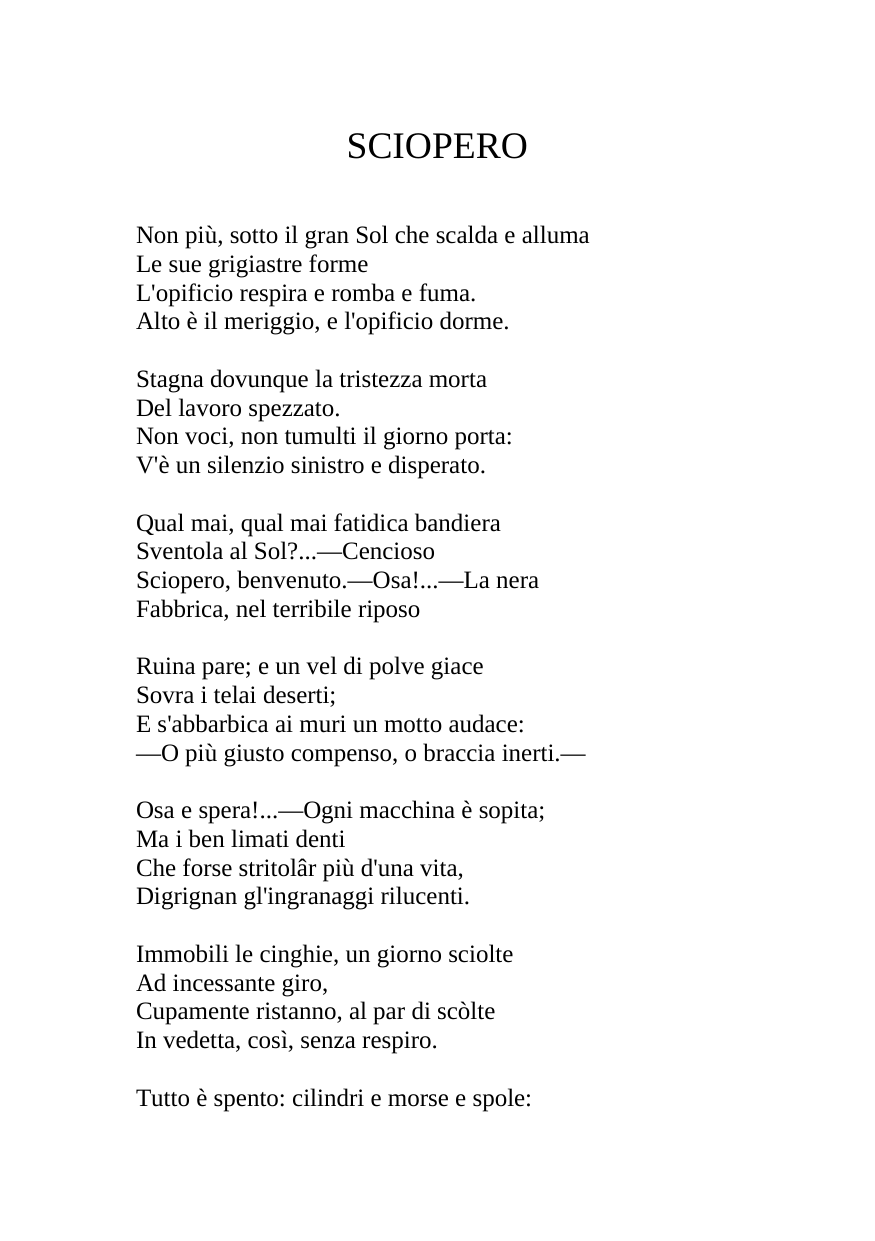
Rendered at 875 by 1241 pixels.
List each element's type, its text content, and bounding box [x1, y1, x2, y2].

text Del lavoro spezzato. [106, 393, 768, 421]
text Sovra i telai deserti; [106, 680, 768, 709]
text Ruina pare; e un vel di polve giace [106, 651, 768, 680]
text Sventola al Sol?...—Cencioso [106, 536, 768, 565]
text Qual mai, qual mai fatidica bandiera [106, 508, 768, 536]
text Tutto è spento: cilindri e morse e spole: [106, 1083, 768, 1111]
text Ad incessante giro, [106, 968, 768, 996]
text E s'abbarbica ai muri un motto audace: [106, 709, 768, 738]
text Sciopero, benvenuto.—Osa!...—La nera [106, 565, 768, 594]
text Non voci, non tumulti il giorno porta: [106, 421, 768, 450]
text Che forse stritolâr più d'una vita, [106, 853, 768, 881]
text —O più giusto compenso, o braccia inerti.— [106, 738, 768, 766]
text Immobili le cinghie, un giorno sciolte [106, 939, 768, 968]
subtitle SCIOPERO [106, 124, 768, 167]
text Digrignan gl'ingranaggi rilucenti. [106, 881, 768, 910]
text Cupamente ristanno, al par di scòlte [106, 996, 768, 1025]
text In vedetta, così, senza respiro. [106, 1025, 768, 1054]
text Le sue grigiastre forme [106, 249, 768, 278]
text Stagna dovunque la tristezza morta [106, 364, 768, 393]
text Osa e spera!...—Ogni macchina è sopita; [106, 795, 768, 824]
text Alto è il meriggio, e l'opificio dorme. [106, 306, 768, 335]
text Non più, sotto il gran Sol che scalda e alluma [106, 220, 768, 249]
text L'opificio respira e romba e fuma. [106, 278, 768, 306]
text Fabbrica, nel terribile riposo [106, 594, 768, 623]
text V'è un silenzio sinistro e disperato. [106, 450, 768, 479]
text Ma i ben limati denti [106, 824, 768, 853]
